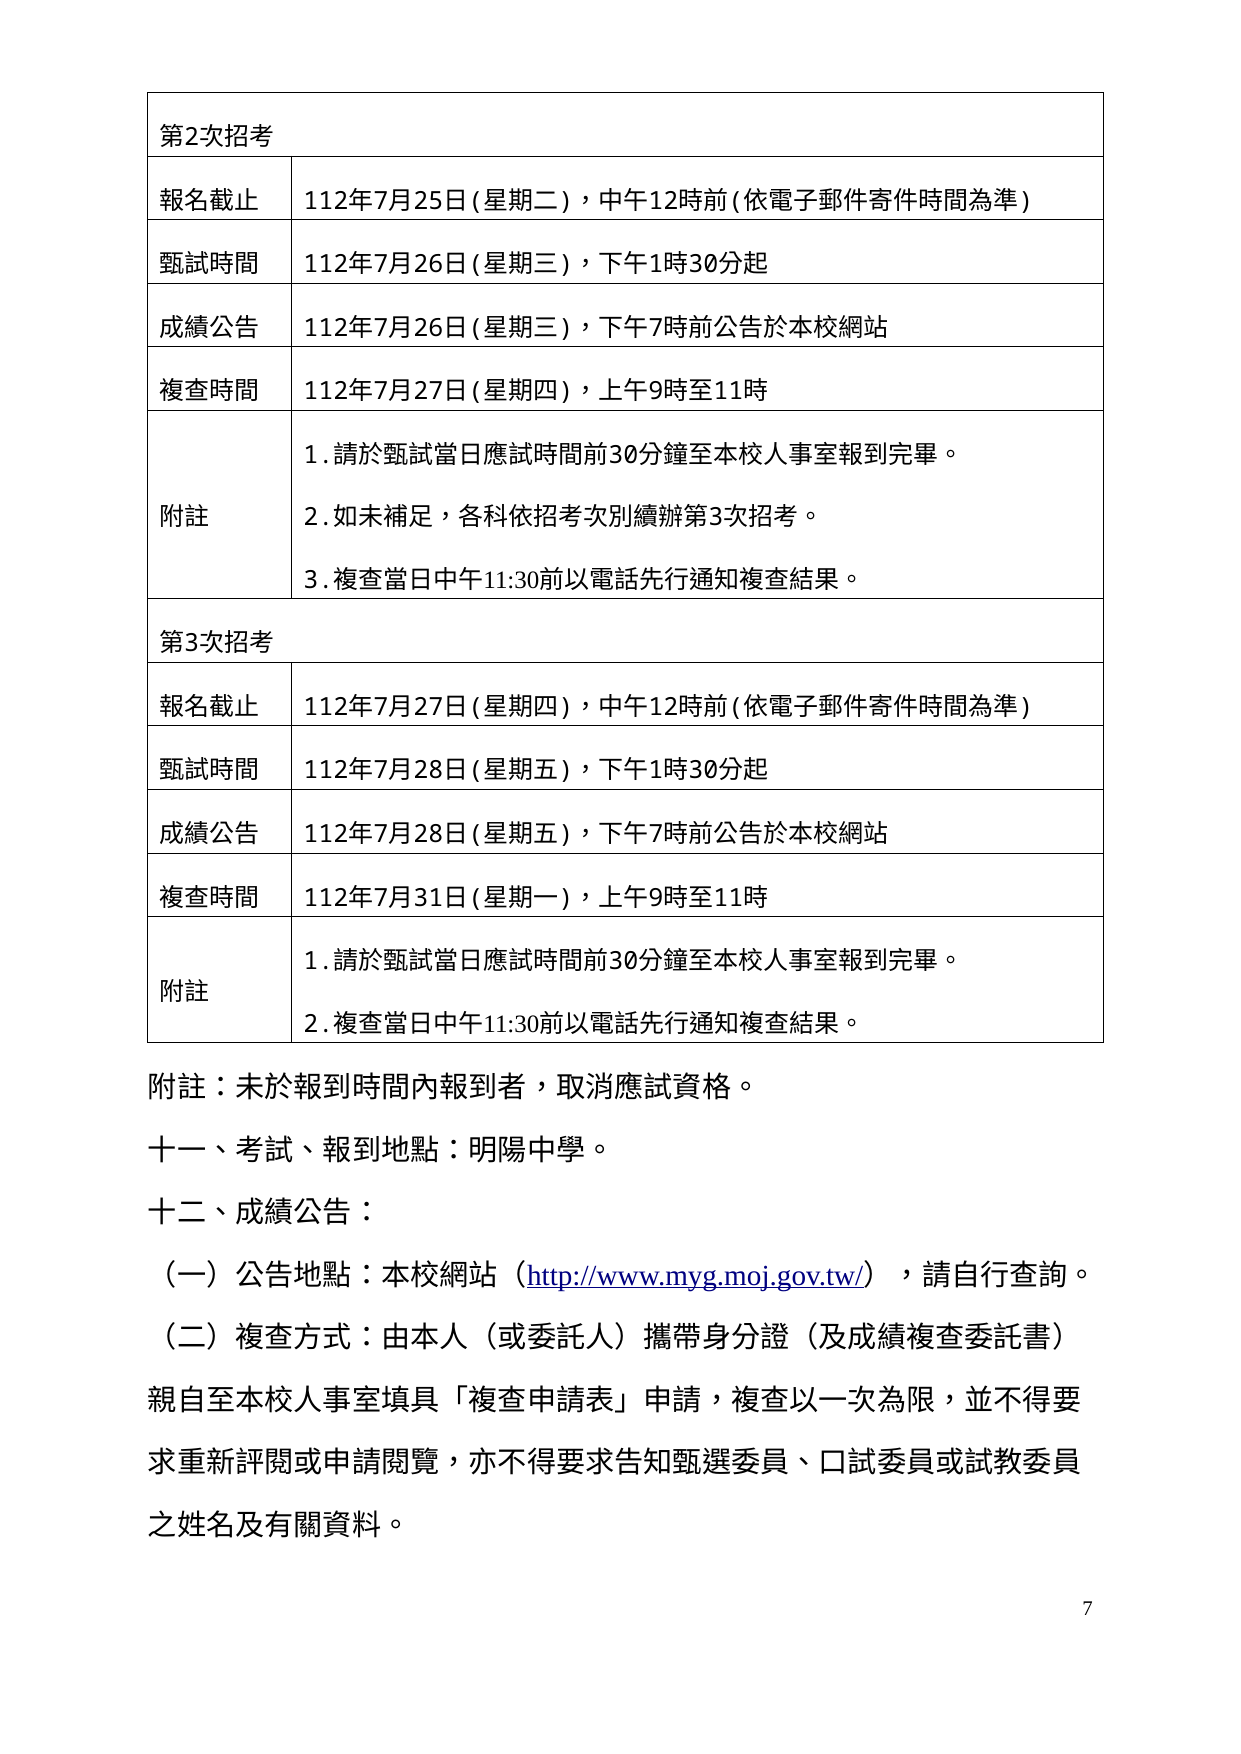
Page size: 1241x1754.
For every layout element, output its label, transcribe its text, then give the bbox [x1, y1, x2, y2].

text （二）複查方式：由本人（或委託人）攜帶身分證（及成績複查委託書）親自至本校人事室填具「複查申請表」申請，複查以一次為限，並不得要求重新評閱或申請閱覽，亦不得要求告知甄選委員、口試委員或試教委員之姓名及有關資料。 [148, 1293, 1092, 1543]
text 十一、考試、報到地點：明陽中學。 [148, 1106, 1092, 1168]
text 附註：未於報到時間內報到者，取消應試資格。 [148, 1043, 1092, 1106]
table_cell 1.請於甄試當日應試時間前30分鐘至本校人事室報到完畢。 2.複查當日中午11:30前以電話先行通知複查結果。 [292, 917, 1103, 1042]
table_cell 1.請於甄試當日應試時間前30分鐘至本校人事室報到完畢。 2.如未補足，各科依招考次別續辦第3次招考。 3.複查當日中午11:30前以電話先行通知複查結果。 [292, 411, 1103, 598]
table_cell 112年7月27日(星期四)，中午12時前(依電子郵件寄件時間為準) [292, 663, 1103, 725]
text （一）公告地點：本校網站（http://www.myg.moj.gov.tw/），請自行查詢。 [148, 1231, 1092, 1293]
table_cell 第2次招考 [148, 93, 1103, 156]
table_cell 112年7月26日(星期三)，下午1時30分起 [292, 220, 1103, 283]
table_cell 第3次招考 [148, 599, 1103, 662]
table_cell 112年7月28日(星期五)，下午1時30分起 [292, 726, 1103, 789]
table_cell 112年7月27日(星期四)，上午9時至11時 [292, 347, 1103, 410]
table_cell 成績公告 [148, 284, 291, 346]
table_cell 複查時間 [148, 854, 291, 916]
table_cell 甄試時間 [148, 220, 291, 283]
table_cell 112年7月26日(星期三)，下午7時前公告於本校網站 [292, 284, 1103, 346]
text 十二、成績公告： [148, 1168, 1092, 1231]
table_cell 112年7月31日(星期一)，上午9時至11時 [292, 854, 1103, 916]
table_cell 112年7月25日(星期二)，中午12時前(依電子郵件寄件時間為準) [292, 157, 1103, 219]
table_cell 複查時間 [148, 347, 291, 410]
table_cell 附註 [148, 411, 291, 598]
table_cell 報名截止 [148, 157, 291, 219]
table_cell 成績公告 [148, 790, 291, 852]
table_cell 112年7月28日(星期五)，下午7時前公告於本校網站 [292, 790, 1103, 852]
table_cell 報名截止 [148, 663, 291, 725]
table_cell 甄試時間 [148, 726, 291, 789]
table_cell 附註 [148, 917, 291, 1042]
